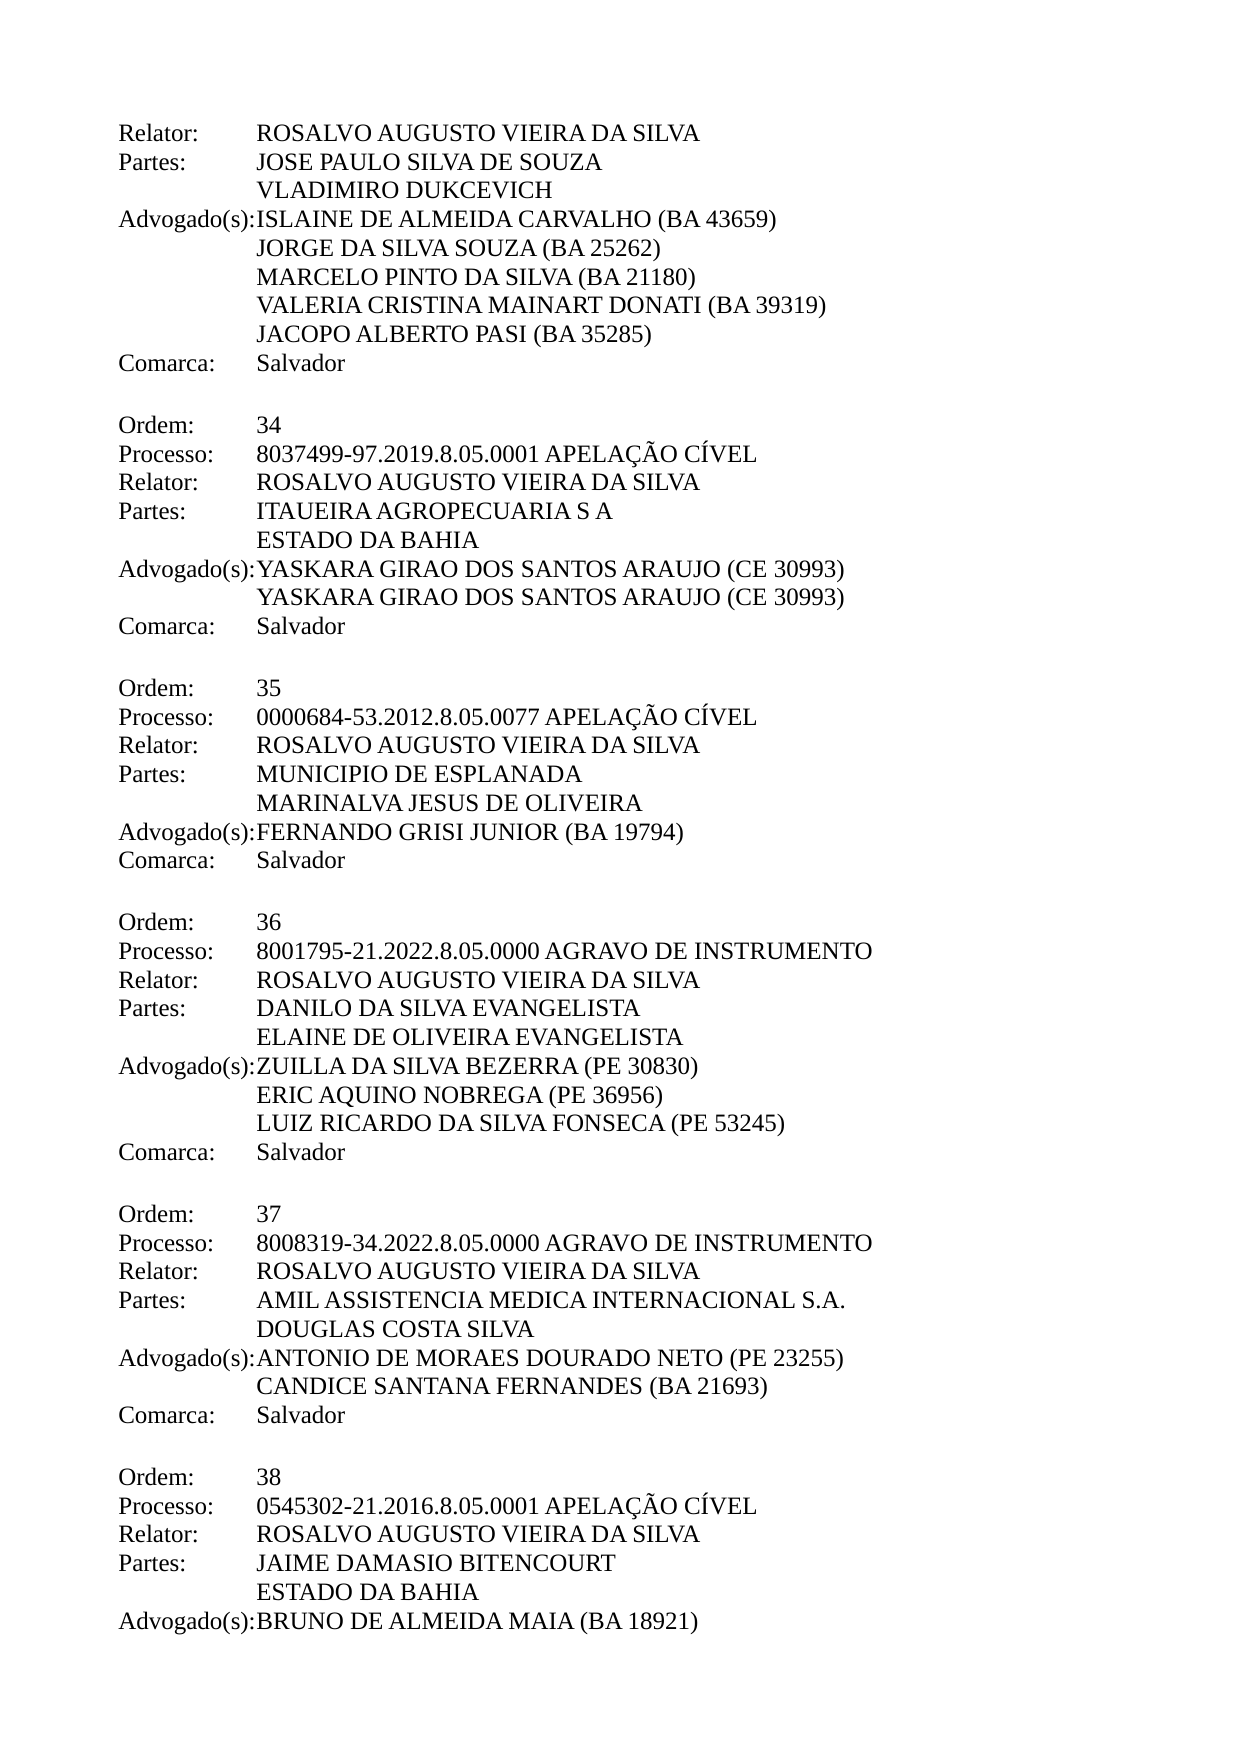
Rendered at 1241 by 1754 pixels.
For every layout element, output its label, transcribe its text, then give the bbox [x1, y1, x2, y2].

table_cell FERNANDO GRISI JUNIOR (BA 19794) [256, 817, 761, 845]
table_cell 0000684-53.2012.8.05.0077 APELAÇÃO CÍVEL [256, 702, 761, 730]
table_cell ROSALVO AUGUSTO VIEIRA DA SILVA [256, 1256, 877, 1285]
table_cell Salvador [256, 348, 834, 377]
table_cell CANDICE SANTANA FERNANDES (BA 21693) [256, 1371, 877, 1400]
table_cell ESTADO DA BAHIA [256, 525, 851, 554]
table_cell BRUNO DE ALMEIDA MAIA (BA 18921) [256, 1606, 761, 1634]
table_cell ROSALVO AUGUSTO VIEIRA DA SILVA [256, 118, 834, 147]
table_cell Comarca: [118, 1137, 256, 1166]
table_cell JORGE DA SILVA SOUZA (BA 25262) [256, 233, 834, 262]
table_header 37 [256, 1199, 877, 1228]
table_cell ROSALVO AUGUSTO VIEIRA DA SILVA [256, 468, 851, 496]
table_cell AMIL ASSISTENCIA MEDICA INTERNACIONAL S.A. [256, 1285, 877, 1314]
table_cell LUIZ RICARDO DA SILVA FONSECA (PE 53245) [256, 1109, 877, 1137]
table_cell VLADIMIRO DUKCEVICH [256, 176, 834, 204]
table_cell Relator: [118, 730, 256, 759]
table_cell [118, 262, 256, 291]
table_cell [118, 233, 256, 262]
table_cell DOUGLAS COSTA SILVA [256, 1314, 877, 1343]
table_cell Partes: [118, 994, 256, 1022]
table_cell [118, 291, 256, 319]
table_cell Processo: [118, 1228, 256, 1256]
table_cell Partes: [118, 496, 256, 525]
table_cell Salvador [256, 611, 851, 640]
table_cell Advogado(s): [118, 1051, 256, 1080]
table_cell Relator: [118, 1256, 256, 1285]
table_cell Advogado(s): [118, 1606, 256, 1634]
table_cell [118, 1080, 256, 1108]
table_cell [118, 1109, 256, 1137]
table_cell MARINALVA JESUS DE OLIVEIRA [256, 788, 761, 817]
table_cell JAIME DAMASIO BITENCOURT [256, 1548, 761, 1577]
table_cell ANTONIO DE MORAES DOURADO NETO (PE 23255) [256, 1343, 877, 1371]
table_cell MUNICIPIO DE ESPLANADA [256, 759, 761, 788]
table_cell [118, 583, 256, 611]
table_cell Comarca: [118, 611, 256, 640]
table_header 36 [256, 907, 877, 936]
table_cell [118, 1577, 256, 1606]
table_cell Relator: [118, 1520, 256, 1548]
table_header Ordem: [118, 410, 256, 439]
table_cell JOSE PAULO SILVA DE SOUZA [256, 147, 834, 176]
table_cell 8037499-97.2019.8.05.0001 APELAÇÃO CÍVEL [256, 439, 851, 467]
table_cell Partes: [118, 759, 256, 788]
table_cell Advogado(s): [118, 1343, 256, 1371]
table_cell Advogado(s): [118, 554, 256, 582]
table_cell [118, 1314, 256, 1343]
table_cell Salvador [256, 1400, 877, 1429]
table_cell Processo: [118, 936, 256, 965]
table_cell ROSALVO AUGUSTO VIEIRA DA SILVA [256, 730, 761, 759]
table_cell MARCELO PINTO DA SILVA (BA 21180) [256, 262, 834, 291]
table_cell Salvador [256, 1137, 877, 1166]
table_cell Advogado(s): [118, 817, 256, 845]
table_cell Relator: [118, 965, 256, 993]
table_cell [118, 319, 256, 348]
table_cell ISLAINE DE ALMEIDA CARVALHO (BA 43659) [256, 204, 834, 233]
table_cell [118, 1371, 256, 1400]
table_cell Comarca: [118, 845, 256, 874]
table_cell ELAINE DE OLIVEIRA EVANGELISTA [256, 1022, 877, 1051]
table_cell Comarca: [118, 1400, 256, 1429]
table_header 38 [256, 1462, 761, 1491]
table_cell ESTADO DA BAHIA [256, 1577, 761, 1606]
table_cell YASKARA GIRAO DOS SANTOS ARAUJO (CE 30993) [256, 554, 851, 582]
table_cell [118, 525, 256, 554]
table_cell Processo: [118, 1491, 256, 1519]
table_header 35 [256, 673, 761, 702]
table_cell 8008319-34.2022.8.05.0000 AGRAVO DE INSTRUMENTO [256, 1228, 877, 1256]
table_cell Relator: [118, 118, 256, 147]
table_cell ZUILLA DA SILVA BEZERRA (PE 30830) [256, 1051, 877, 1080]
table_cell 8001795-21.2022.8.05.0000 AGRAVO DE INSTRUMENTO [256, 936, 877, 965]
table_cell Processo: [118, 702, 256, 730]
table_header Ordem: [118, 907, 256, 936]
table_header Ordem: [118, 1462, 256, 1491]
table_cell Processo: [118, 439, 256, 467]
table_cell Comarca: [118, 348, 256, 377]
table_cell YASKARA GIRAO DOS SANTOS ARAUJO (CE 30993) [256, 583, 851, 611]
table_cell Relator: [118, 468, 256, 496]
table_cell Partes: [118, 147, 256, 176]
table_cell ROSALVO AUGUSTO VIEIRA DA SILVA [256, 965, 877, 993]
table_cell VALERIA CRISTINA MAINART DONATI (BA 39319) [256, 291, 834, 319]
table_cell JACOPO ALBERTO PASI (BA 35285) [256, 319, 834, 348]
table_cell ITAUEIRA AGROPECUARIA S A [256, 496, 851, 525]
table_cell Partes: [118, 1285, 256, 1314]
table_cell ROSALVO AUGUSTO VIEIRA DA SILVA [256, 1520, 761, 1548]
table_cell DANILO DA SILVA EVANGELISTA [256, 994, 877, 1022]
table_cell Partes: [118, 1548, 256, 1577]
table_cell [118, 788, 256, 817]
table_cell ERIC AQUINO NOBREGA (PE 36956) [256, 1080, 877, 1108]
table_cell [118, 176, 256, 204]
table_cell Salvador [256, 845, 761, 874]
table_header Ordem: [118, 1199, 256, 1228]
table_header 34 [256, 410, 851, 439]
table_cell [118, 1022, 256, 1051]
table_header Ordem: [118, 673, 256, 702]
table_cell Advogado(s): [118, 204, 256, 233]
table_cell 0545302-21.2016.8.05.0001 APELAÇÃO CÍVEL [256, 1491, 761, 1519]
